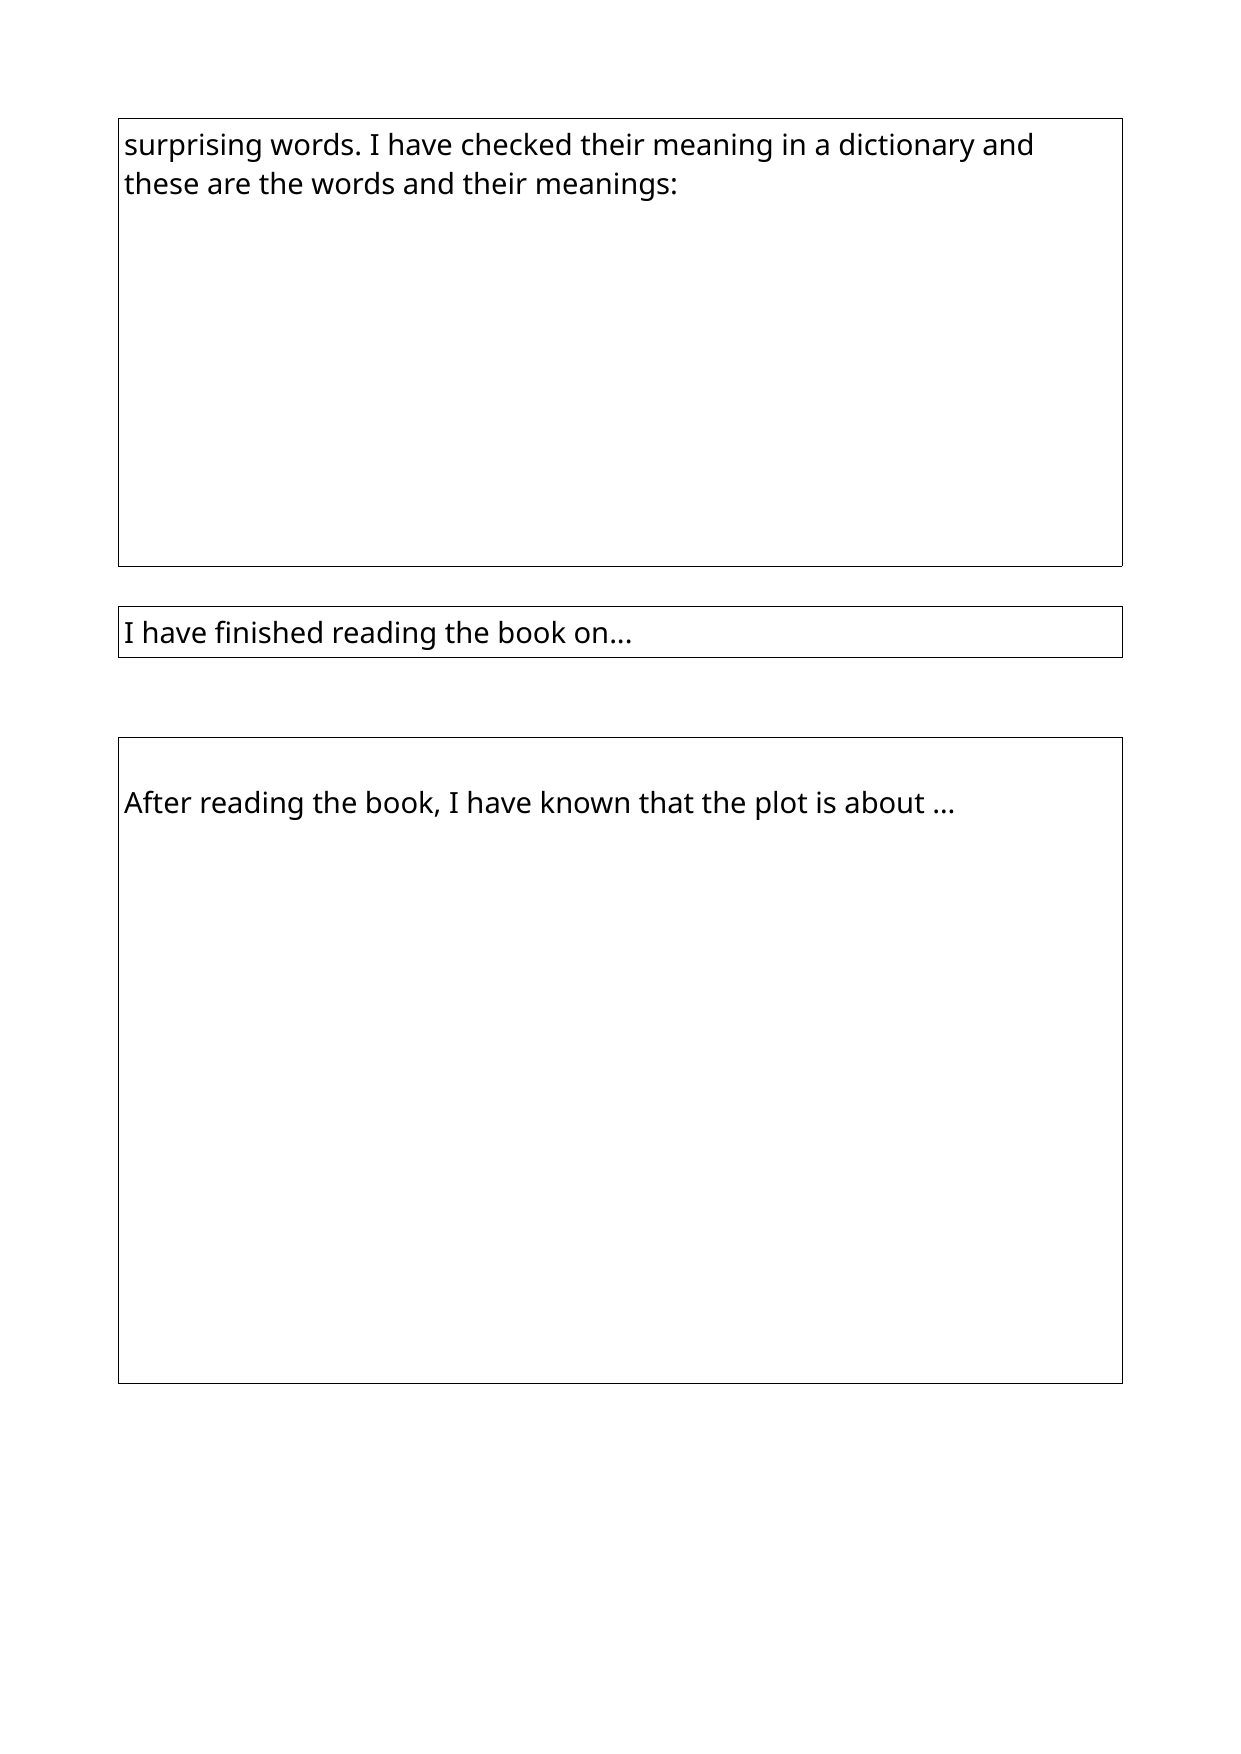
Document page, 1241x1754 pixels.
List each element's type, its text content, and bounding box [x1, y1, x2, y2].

table_header I have finished reading the book on... [119, 607, 1122, 657]
table_header After reading the book, I have known that the plot is about … [119, 738, 1122, 1383]
table_header surprising words. I have checked their meaning in a dictionary and these are the words and their meanings: [119, 119, 1122, 566]
